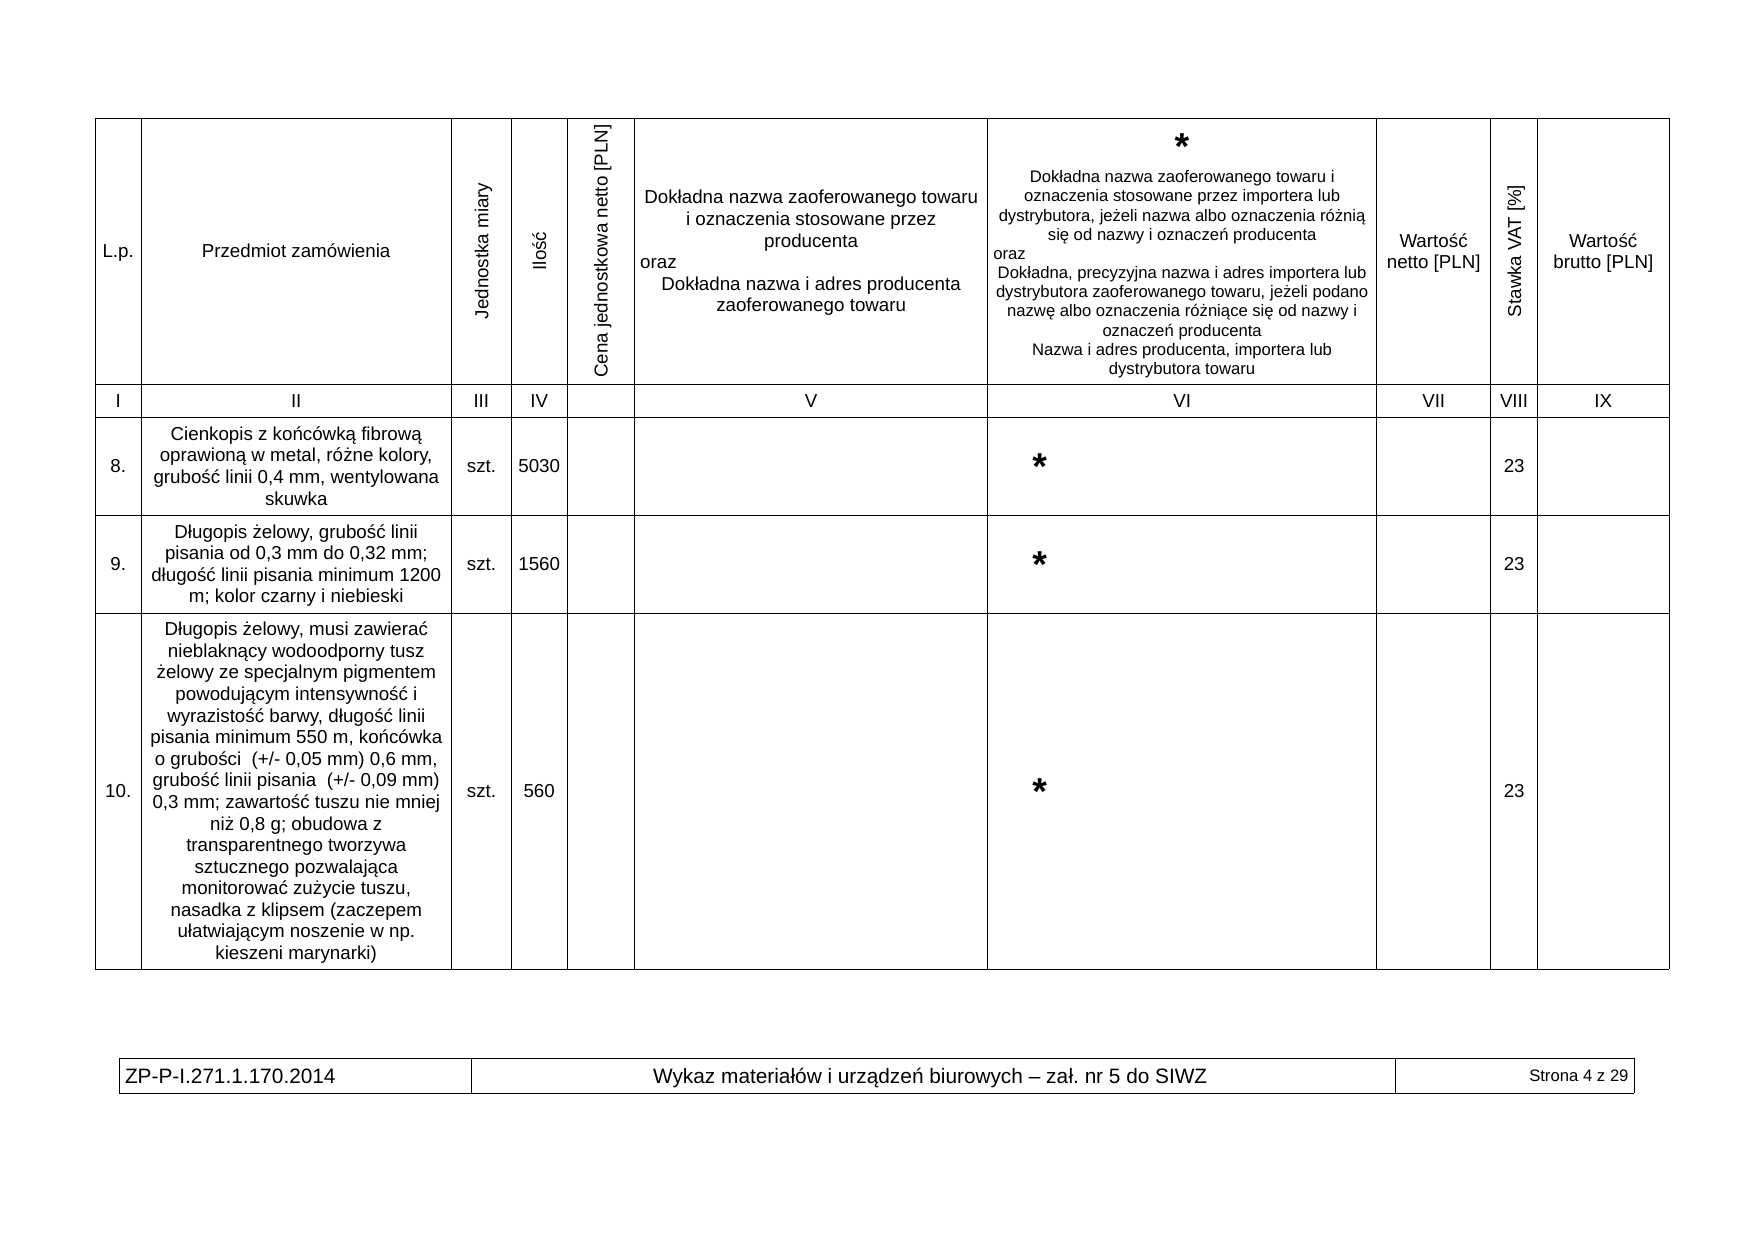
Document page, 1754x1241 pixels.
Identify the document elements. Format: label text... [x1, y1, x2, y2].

table_cell I [96, 385, 141, 417]
table_header Wartość brutto [PLN] [1538, 119, 1669, 384]
table_cell [1377, 418, 1490, 514]
table_cell IX [1538, 385, 1669, 417]
table_cell VI [988, 385, 1376, 417]
table_cell [1538, 516, 1669, 612]
table_header Dokładna nazwa zaoferowanego towaru i oznaczenia stosowane przez producenta oraz Dokładna nazwa i adres producenta zaoferowanego towaru [635, 119, 987, 384]
table_cell [635, 418, 987, 514]
table_header Ilość [512, 119, 567, 384]
table_cell * [988, 516, 1376, 612]
table_cell 5030 [512, 418, 567, 514]
table_cell szt. [452, 614, 511, 969]
table_cell [1377, 614, 1490, 969]
table_cell 23 [1491, 418, 1537, 514]
table_cell II [142, 385, 451, 417]
table_cell VIII [1491, 385, 1537, 417]
table_cell [568, 516, 634, 612]
table_cell 560 [512, 614, 567, 969]
table_cell 23 [1491, 516, 1537, 612]
table_cell * [988, 418, 1376, 514]
table_header Wartość netto [PLN] [1377, 119, 1490, 384]
table_cell * [988, 614, 1376, 969]
table_header * Dokładna nazwa zaoferowanego towaru i oznaczenia stosowane przez importera lub dystrybutora, jeżeli nazwa albo oznaczenia różnią się od nazwy i oznaczeń producenta oraz Dokładna, precyzyjna nazwa i adres importera lub dystrybutora zaoferowanego towaru, jeżeli podano nazwę albo oznaczenia różniące się od nazwy i oznaczeń producenta Nazwa i adres producenta, importera lub dystrybutora towaru [988, 119, 1376, 384]
table_cell 23 [1491, 614, 1537, 969]
table_cell [568, 614, 634, 969]
table_cell [1538, 614, 1669, 969]
table_cell VII [1377, 385, 1490, 417]
table_header Cena jednostkowa netto [PLN] [568, 119, 634, 384]
table_cell [635, 516, 987, 612]
table_cell Długopis żelowy, grubość linii pisania od 0,3 mm do 0,32 mm; długość linii pisania minimum 1200 m; kolor czarny i niebieski [142, 516, 451, 612]
table_cell szt. [452, 516, 511, 612]
table_cell Cienkopis z końcówką fibrową oprawioną w metal, różne kolory, grubość linii 0,4 mm, wentylowana skuwka [142, 418, 451, 514]
table_header Jednostka miary [452, 119, 511, 384]
table_cell [568, 385, 634, 417]
table_header Stawka VAT [%] [1491, 119, 1537, 384]
table_cell [1538, 418, 1669, 514]
table_cell 1560 [512, 516, 567, 612]
table_header L.p. [96, 119, 141, 384]
table_cell 10. [96, 614, 141, 969]
table_cell 8. [96, 418, 141, 514]
table_cell szt. [452, 418, 511, 514]
table_cell V [635, 385, 987, 417]
table_cell Długopis żelowy, musi zawierać nieblaknący wodoodporny tusz żelowy ze specjalnym pigmentem powodującym intensywność i wyrazistość barwy, długość linii pisania minimum 550 m, końcówka o grubości (+/- 0,05 mm) 0,6 mm, grubość linii pisania (+/- 0,09 mm) 0,3 mm; zawartość tuszu nie mniej niż 0,8 g; obudowa z transparentnego tworzywa sztucznego pozwalająca monitorować zużycie tuszu, nasadka z klipsem (zaczepem ułatwiającym noszenie w np. kieszeni marynarki) [142, 614, 451, 969]
table_header Przedmiot zamówienia [142, 119, 451, 384]
table_cell [1377, 516, 1490, 612]
table_cell III [452, 385, 511, 417]
table_cell [568, 418, 634, 514]
table_cell [635, 614, 987, 969]
table_cell IV [512, 385, 567, 417]
table_cell 9. [96, 516, 141, 612]
